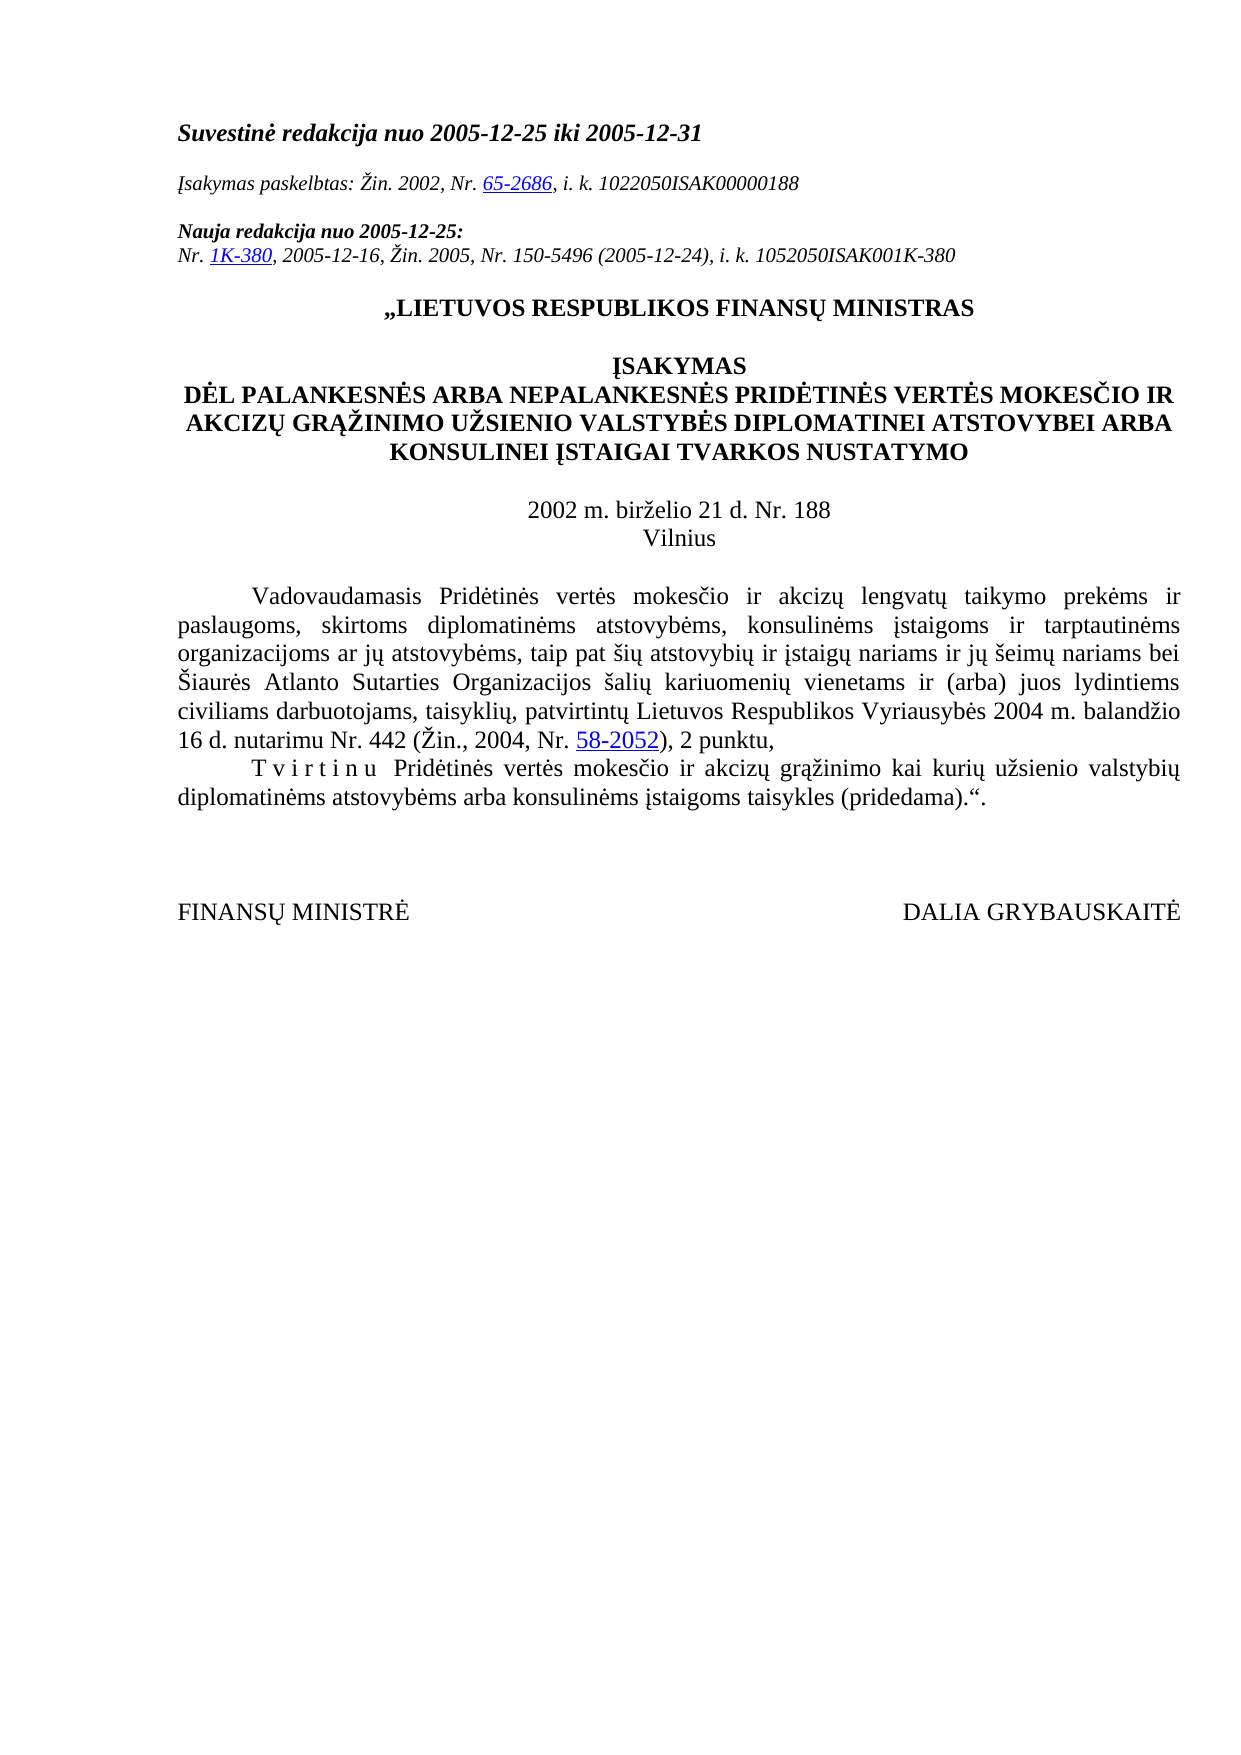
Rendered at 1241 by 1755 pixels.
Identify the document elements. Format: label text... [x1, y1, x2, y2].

text Vadovaudamasis Pridėtinės vertės mokesčio ir akcizų lengvatų taikymo prekėms ir paslaugoms, skirtoms diplomatinėms atstovybėms, konsulinėms įstaigoms ir tarptautinėms organizacijoms ar jų atstovybėms, taip pat šių atstovybių ir įstaigų nariams ir jų šeimų nariams bei Šiaurės Atlanto Sutarties Organizacijos šalių kariuomenių vienetams ir (arba) juos lydintiems civiliams darbuotojams, taisyklių, patvirtintų Lietuvos Respublikos Vyriausybės 2004 m. balandžio 16 d. nutarimu Nr. 442 (Žin., 2004, Nr. 58-2052), 2 punktu, [177, 581, 1181, 753]
text Tvirtinu Pridėtinės vertės mokesčio ir akcizų grąžinimo kai kurių užsienio valstybių diplomatinėms atstovybėms arba konsulinėms įstaigoms taisykles (pridedama).“. [177, 753, 1181, 811]
text Vilnius [177, 523, 1181, 552]
text Įsakymas paskelbtas: Žin. 2002, Nr. 65-2686, i. k. 1022050ISAK00000188 [177, 171, 1181, 195]
text Nr. 1K-380, 2005-12-16, Žin. 2005, Nr. 150-5496 (2005-12-24), i. k. 1052050ISAK001K-380 [177, 243, 1181, 267]
text DĖL PALANKESNĖS ARBA NEPALANKESNĖS PRIDĖTINĖS VERTĖS MOKESČIO IR AKCIZŲ GRĄŽINIMO UŽSIENIO VALSTYBĖS DIPLOMATINEI ATSTOVYBEI ARBA KONSULINEI ĮSTAIGAI TVARKOS NUSTATYMO [177, 380, 1181, 466]
text ĮSAKYMAS [177, 351, 1181, 380]
text „LIETUVOS RESPUBLIKOS FINANSŲ MINISTRAS [177, 293, 1181, 322]
text FINANSŲ MINISTRĖ DALIA GRYBAUSKAITĖ [177, 897, 1181, 926]
text 2002 m. birželio 21 d. Nr. 188 [177, 495, 1181, 523]
text Nauja redakcija nuo 2005-12-25: [177, 219, 1181, 243]
text Suvestinė redakcija nuo 2005-12-25 iki 2005-12-31 [177, 118, 1181, 147]
